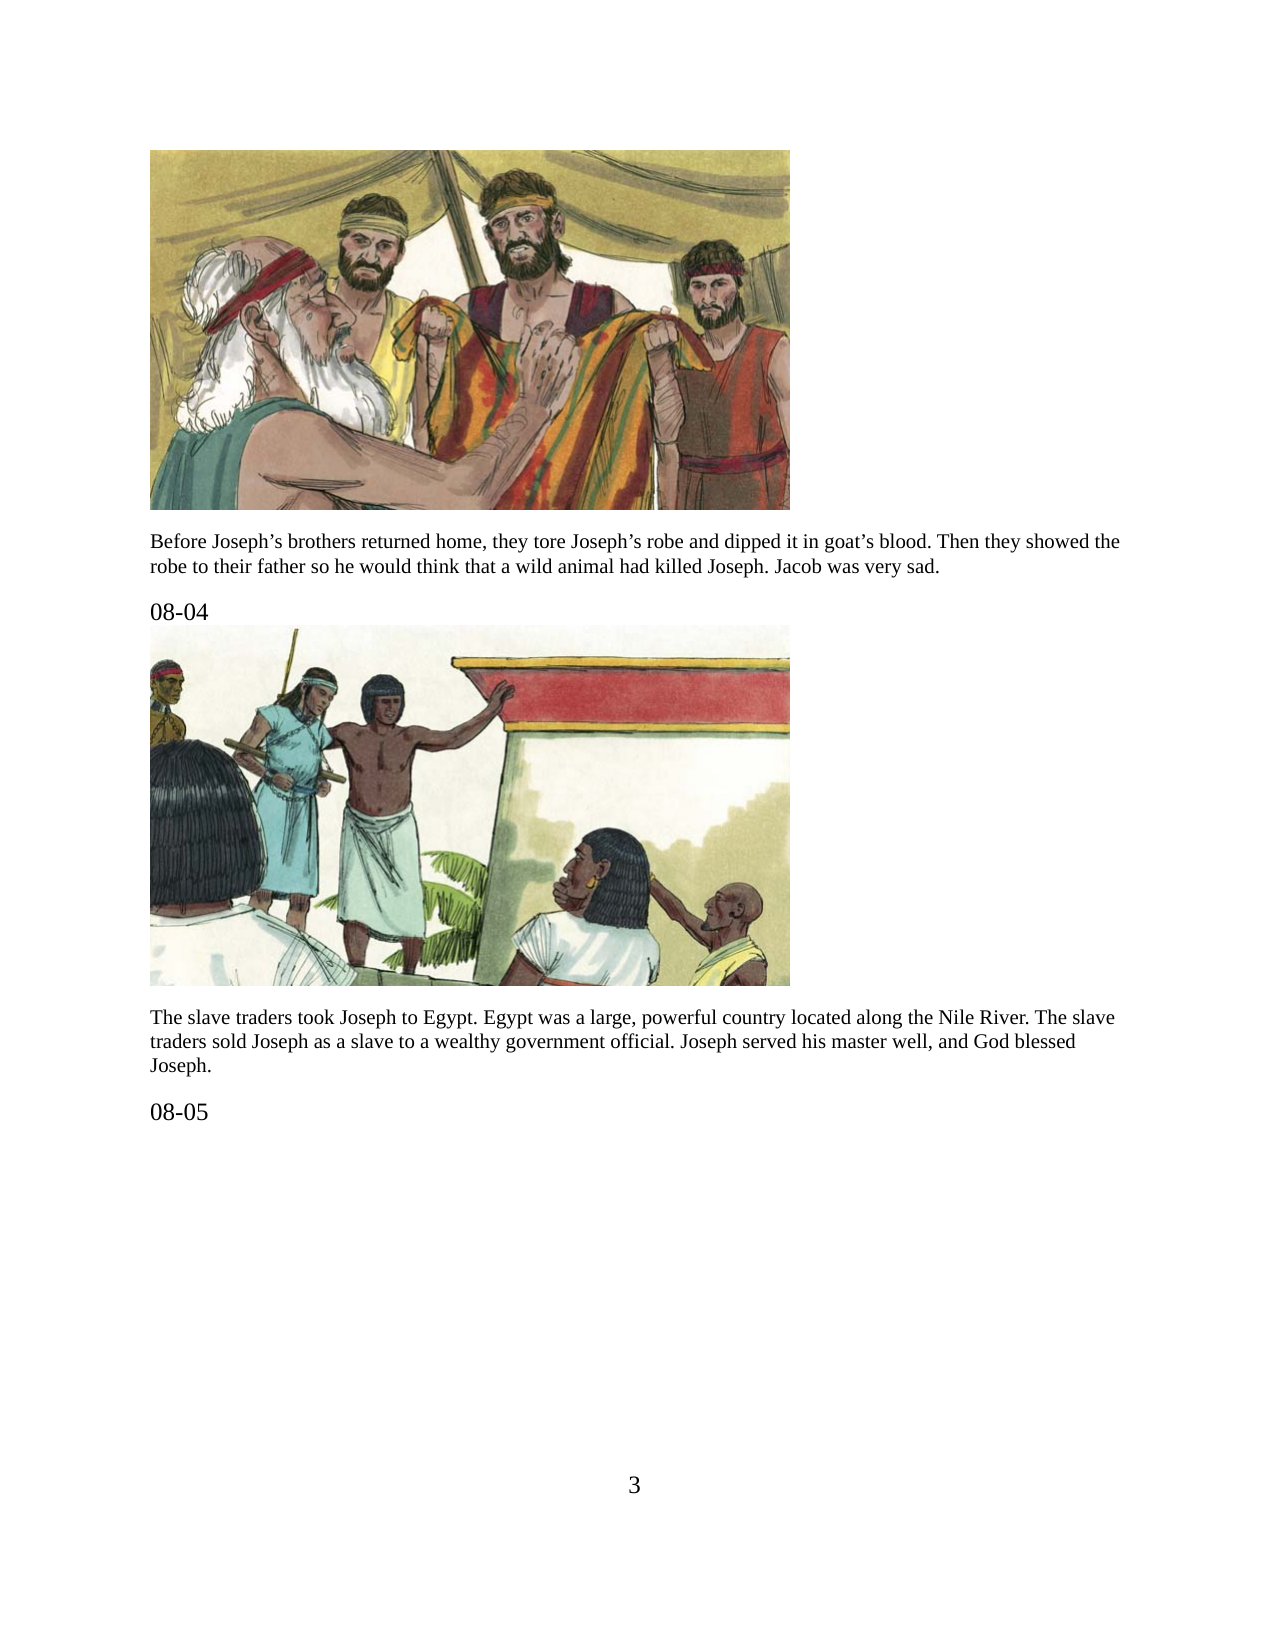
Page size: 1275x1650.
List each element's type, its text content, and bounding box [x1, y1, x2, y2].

subtitle 08-04 [150, 597, 1125, 626]
picture [150, 150, 790, 510]
text The slave traders took Joseph to Egypt. Egypt was a large, powerful country located along the Nile River. The slave traders sold Joseph as a slave to a wealthy government official. Joseph served his master well, and God blessed Joseph. [150, 1005, 1125, 1077]
text Before Joseph’s brothers returned home, they tore Joseph’s robe and dipped it in goat’s blood. Then they showed the robe to their father so he would think that a wild animal had killed Joseph. Jacob was very sad. [150, 529, 1125, 578]
subtitle 08-05 [150, 1097, 1125, 1126]
picture [150, 625, 790, 986]
